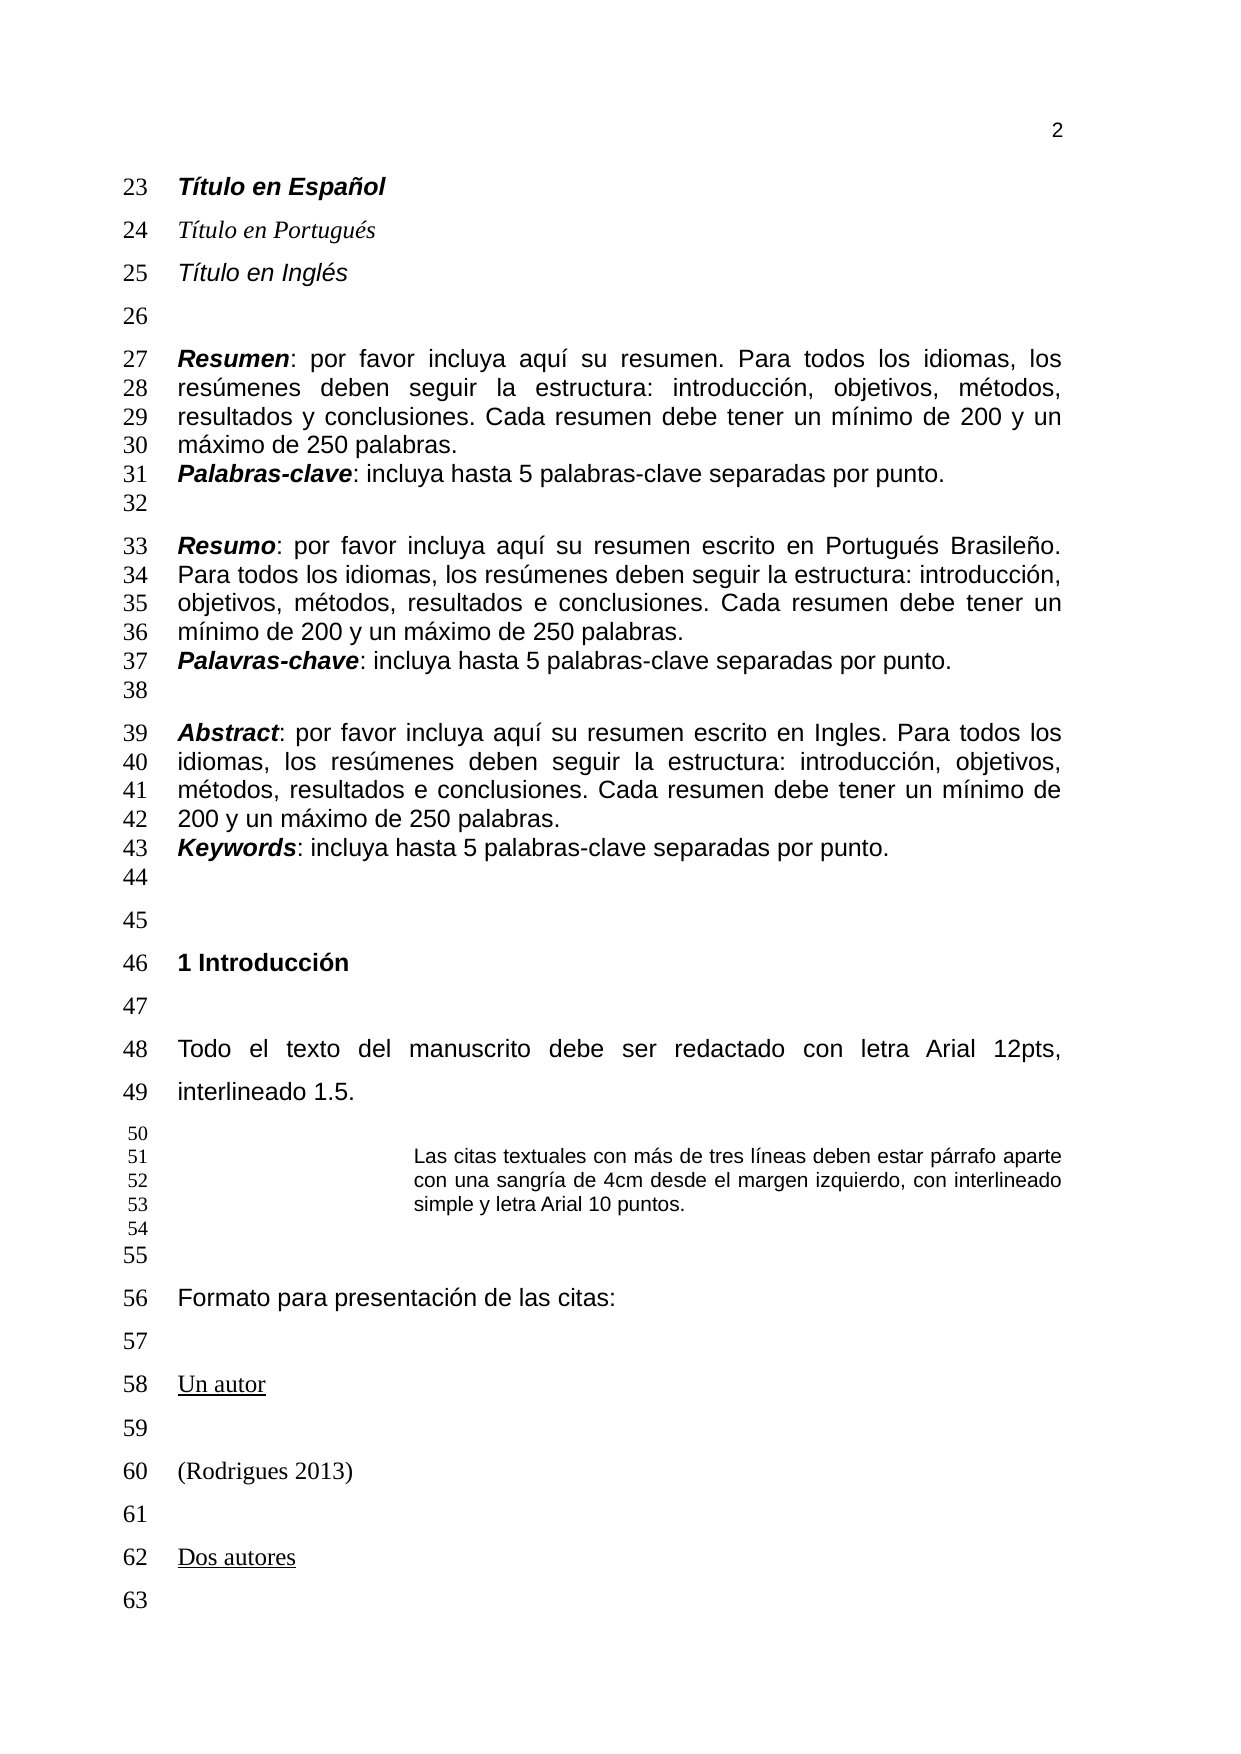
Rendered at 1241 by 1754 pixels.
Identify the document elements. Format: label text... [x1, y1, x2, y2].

text Todo el texto del manuscrito debe ser redactado con letra Arial 12pts, interlineado 1.5. [177, 1034, 1063, 1106]
text Palavras-chave: incluya hasta 5 palabras-clave separadas por punto. [177, 646, 1063, 675]
text Las citas textuales con más de tres líneas deben estar párrafo aparte con una sangría de 4cm desde el margen izquierdo, con interlineado simple y letra Arial 10 puntos. [413, 1144, 1063, 1216]
text Un autor [177, 1369, 1063, 1398]
text Keywords: incluya hasta 5 palabras-clave separadas por punto. [177, 833, 1063, 862]
text Título en Inglés [177, 258, 1063, 287]
text Título en Español [177, 172, 1063, 200]
text Formato para presentación de las citas: [177, 1283, 1063, 1312]
text Resumen: por favor incluya aquí su resumen. Para todos los idiomas, los resúmenes deben seguir la estructura: introducción, objetivos, métodos, resultados y conclusiones. Cada resumen debe tener un mínimo de 200 y un máximo de 250 palabras. [177, 344, 1063, 459]
text Título en Portugués [177, 215, 1063, 243]
text 1 Introducción [177, 948, 1063, 977]
text (Rodrigues 2013) [177, 1456, 1063, 1484]
text Resumo: por favor incluya aquí su resumen escrito en Portugués Brasileño. Para todos los idiomas, los resúmenes deben seguir la estructura: introducción, objetivos, métodos, resultados e conclusiones. Cada resumen debe tener un mínimo de 200 y un máximo de 250 palabras. [177, 531, 1063, 646]
text Palabras-clave: incluya hasta 5 palabras-clave separadas por punto. [177, 459, 1063, 488]
text Dos autores [177, 1542, 1063, 1571]
text Abstract: por favor incluya aquí su resumen escrito en Ingles. Para todos los idiomas, los resúmenes deben seguir la estructura: introducción, objetivos, métodos, resultados e conclusiones. Cada resumen debe tener un mínimo de 200 y un máximo de 250 palabras. [177, 718, 1063, 833]
